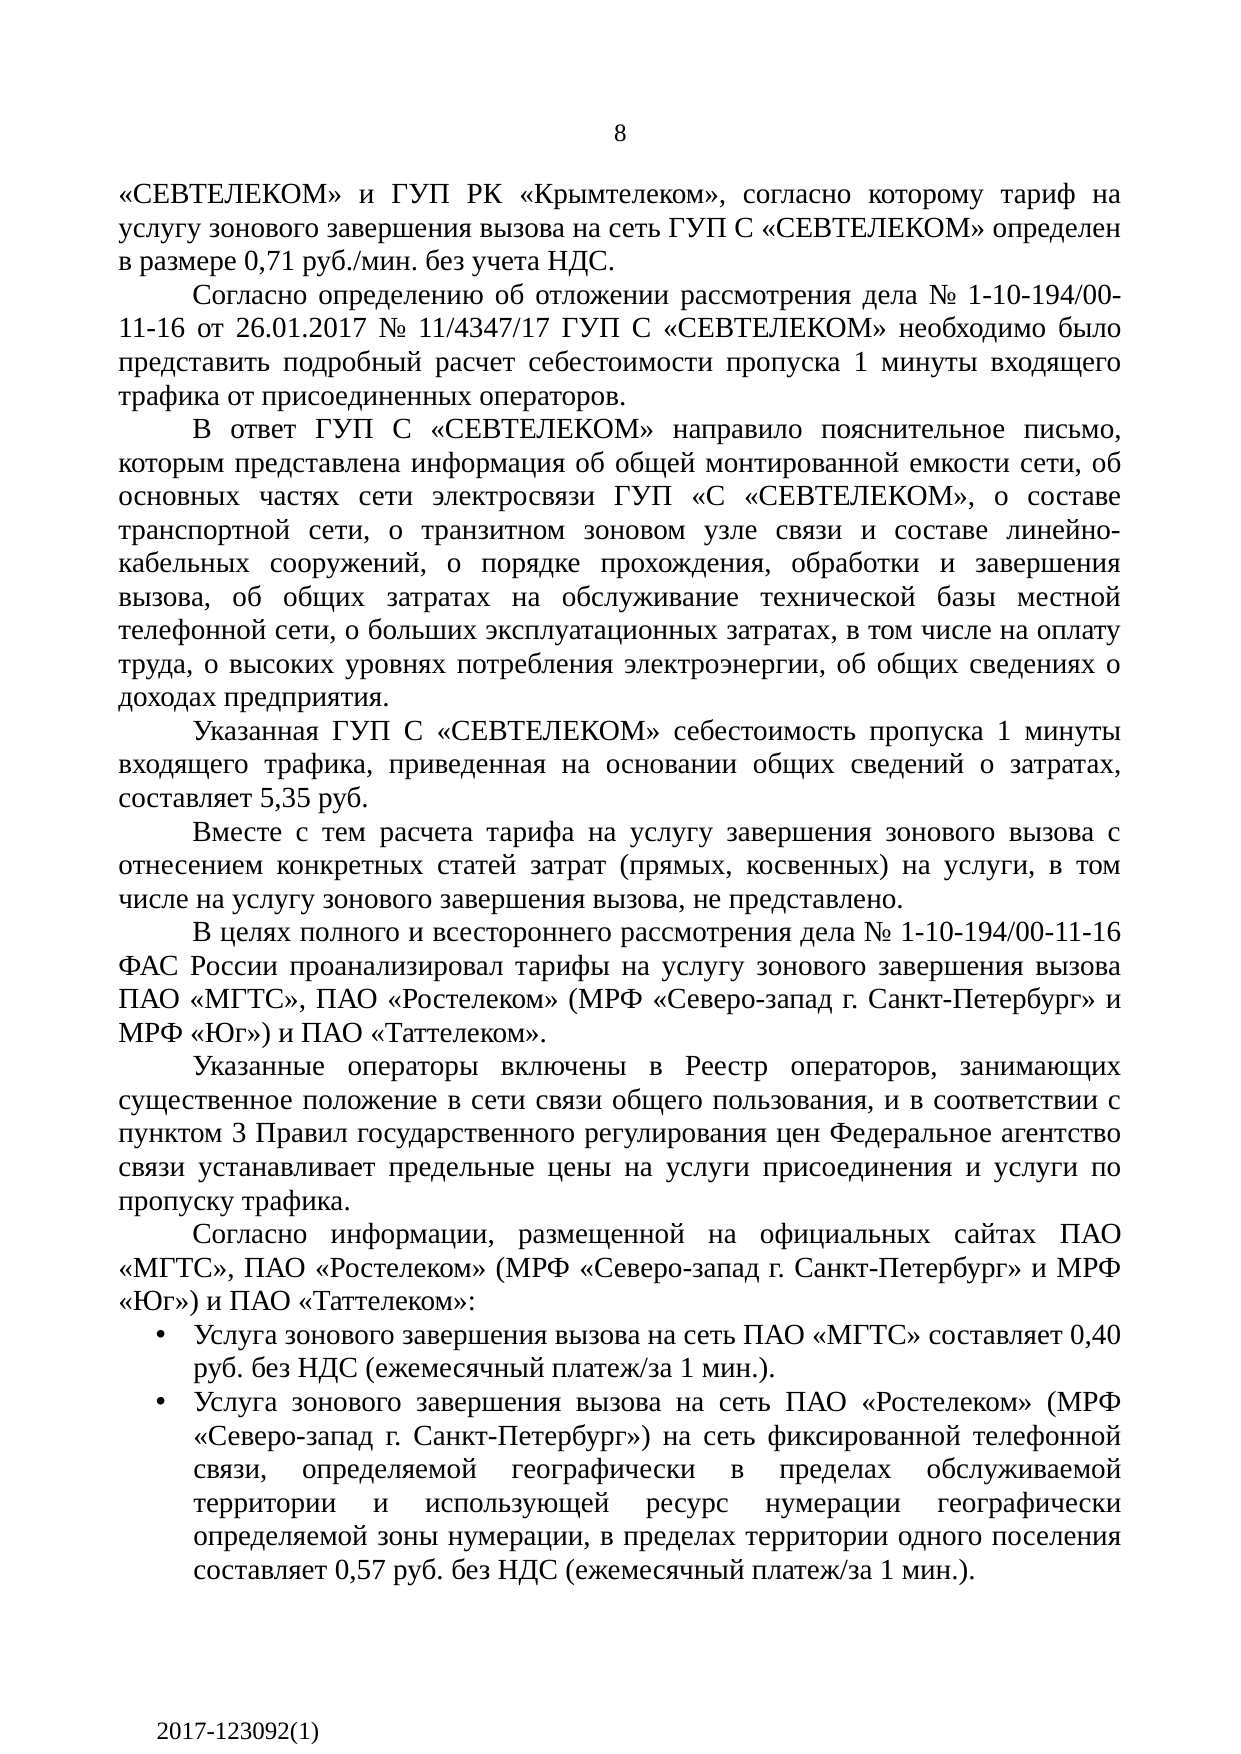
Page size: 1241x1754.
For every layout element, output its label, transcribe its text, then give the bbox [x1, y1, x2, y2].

text Указанная ГУП С «СЕВТЕЛЕКОМ» себестоимость пропуска 1 минуты входящего трафика, приведенная на основании общих сведений о затратах, составляет 5,35 руб. [118, 713, 1122, 814]
text В ответ ГУП С «СЕВТЕЛЕКОМ» направило пояснительное письмо, которым представлена информация об общей монтированной емкости сети, об основных частях сети электросвязи ГУП «С «СЕВТЕЛЕКОМ», о составе транспортной сети, о транзитном зоновом узле связи и составе линейно-кабельных сооружений, о порядке прохождения, обработки и завершения вызова, об общих затратах на обслуживание технической базы местной телефонной сети, о больших эксплуатационных затратах, в том числе на оплату труда, о высоких уровнях потребления электроэнергии, об общих сведениях о доходах предприятия. [118, 411, 1122, 713]
text Согласно определению об отложении рассмотрения дела № 1-10-194/00-11-16 от 26.01.2017 № 11/4347/17 ГУП С «СЕВТЕЛЕКОМ» необходимо было представить подробный расчет себестоимости пропуска 1 минуты входящего трафика от присоединенных операторов. [118, 277, 1122, 411]
list Услуга зонового завершения вызова на сеть ПАО «Ростелеком» (МРФ «Северо-запад г. Санкт-Петербург») на сеть фиксированной телефонной связи, определяемой географически в пределах обслуживаемой территории и использующей ресурс нумерации географически определяемой зоны нумерации, в пределах территории одного поселения составляет 0,57 руб. без НДС (ежемесячный платеж/за 1 мин.). [156, 1384, 1122, 1585]
text Вместе с тем расчета тарифа на услугу завершения зонового вызова с отнесением конкретных статей затрат (прямых, косвенных) на услуги, в том числе на услугу зонового завершения вызова, не представлено. [118, 814, 1122, 914]
list Услуга зонового завершения вызова на сеть ПАО «МГТС» составляет 0,40 руб. без НДС (ежемесячный платеж/за 1 мин.). [156, 1317, 1122, 1384]
text Указанные операторы включены в Реестр операторов, занимающих существенное положение в сети связи общего пользования, и в соответствии с пунктом 3 Правил государственного регулирования цен Федеральное агентство связи устанавливает предельные цены на услуги присоединения и услуги по пропуску трафика. [118, 1048, 1122, 1216]
text Согласно информации, размещенной на официальных сайтах ПАО «МГТС», ПАО «Ростелеком» (МРФ «Северо-запад г. Санкт-Петербург» и МРФ «Юг») и ПАО «Таттелеком»: [118, 1216, 1122, 1317]
text В целях полного и всестороннего рассмотрения дела № 1-10-194/00-11-16 ФАС России проанализировал тарифы на услугу зонового завершения вызова ПАО «МГТС», ПАО «Ростелеком» (МРФ «Северо-запад г. Санкт-Петербург» и МРФ «Юг») и ПАО «Таттелеком». [118, 914, 1122, 1048]
text «СЕВТЕЛЕКОМ» и ГУП РК «Крымтелеком», согласно которому тариф на услугу зонового завершения вызова на сеть ГУП С «СЕВТЕЛЕКОМ» определен в размере 0,71 руб./мин. без учета НДС. [118, 176, 1122, 277]
